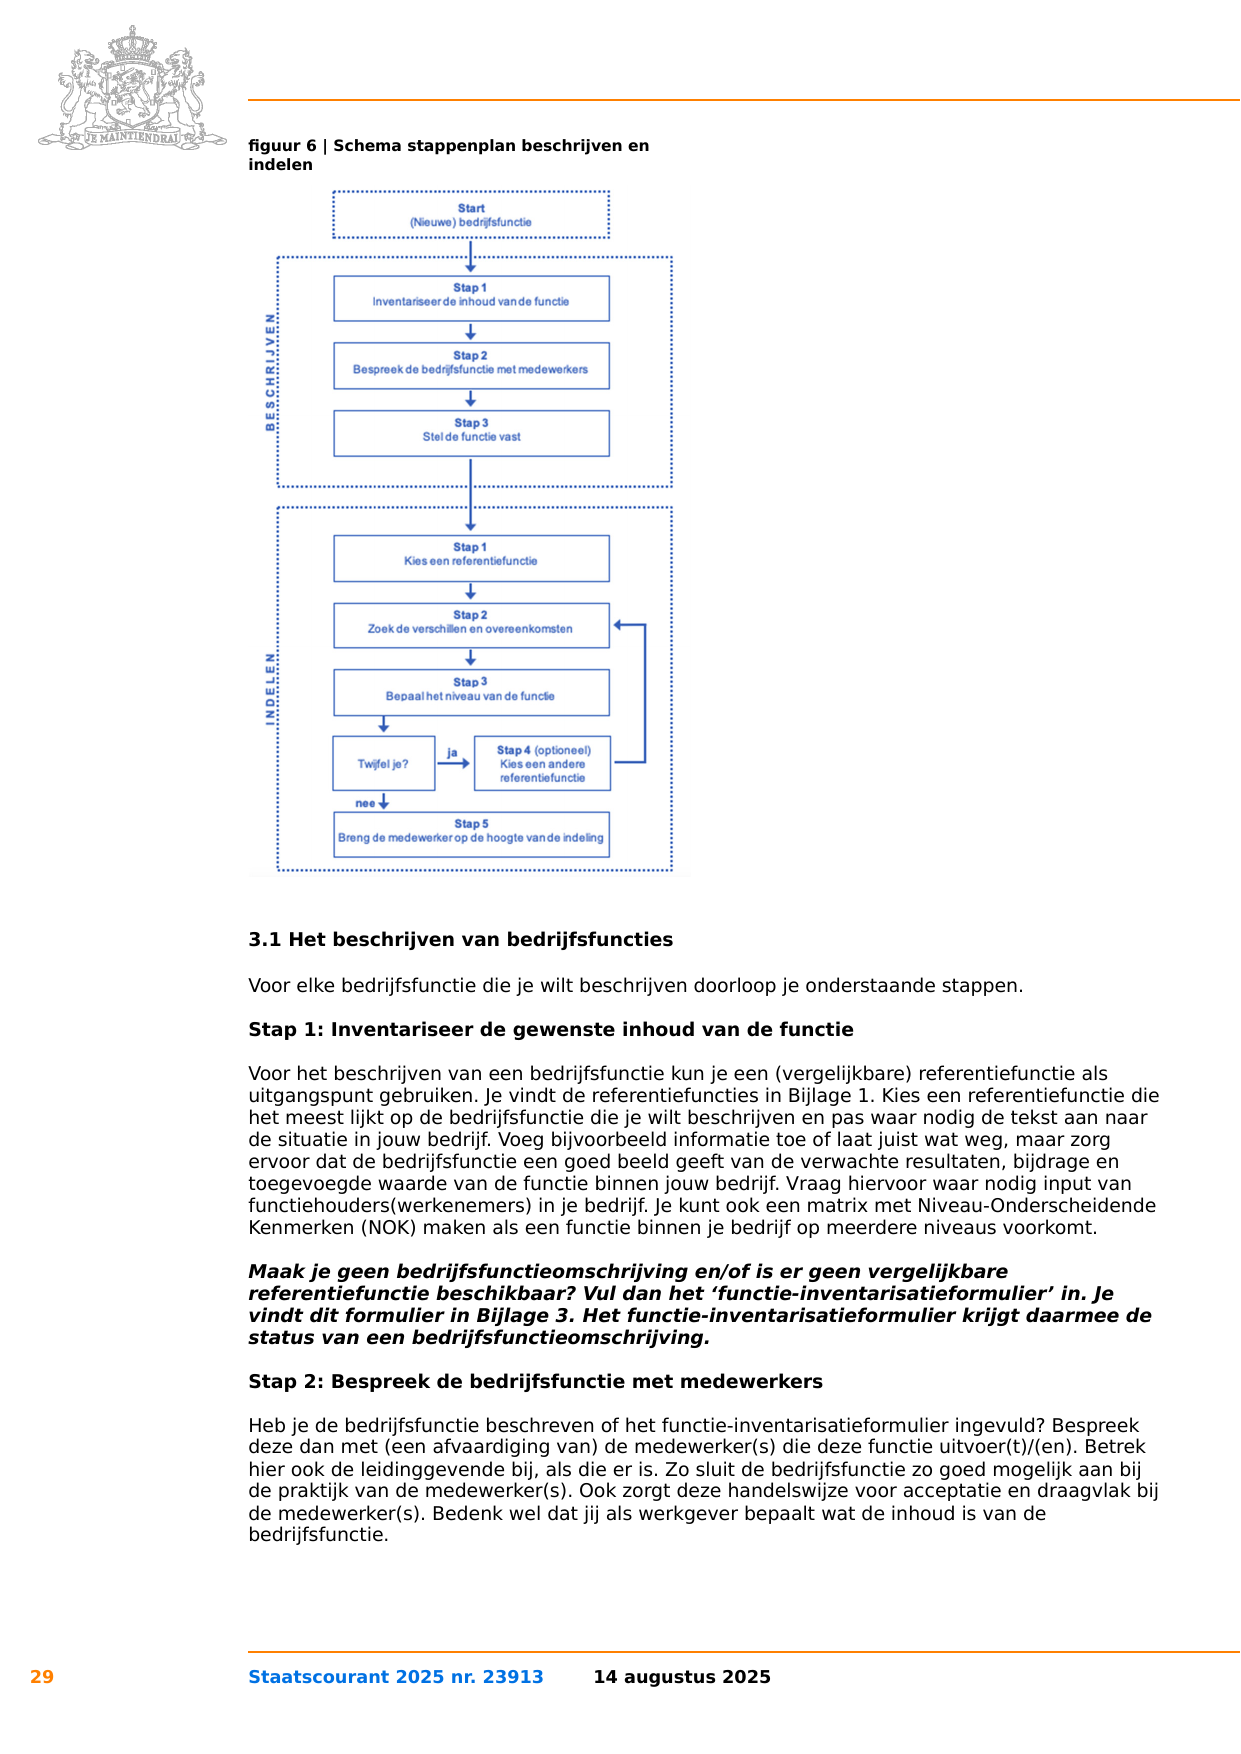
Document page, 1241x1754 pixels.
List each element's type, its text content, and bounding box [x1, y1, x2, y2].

picture [38, 25, 227, 150]
text Heb je de bedrijfsfunctie beschreven of het functie-inventarisatieformulier ingevuld? Bespreek deze dan met (een afvaardiging van) de medewerker(s) die deze functie uitvoer(t)/(en). Betrek hier ook de leidinggevende bij, als die er is. Zo sluit de bedrijfsfunctie zo goed mogelijk aan bij de praktijk van de medewerker(s). Ook zorgt deze handelswijze voor acceptatie en draagvlak bij de medewerker(s). Bedenk wel dat jij als werkgever bepaalt wat de inhoud is van de bedrijfsfunctie. [248, 1414, 1163, 1546]
text Voor elke bedrijfsfunctie die je wilt beschrijven doorloop je onderstaande stappen. [248, 975, 1163, 997]
text figuur 6 | Schema stappenplan beschrijven en indelen [248, 137, 691, 174]
subtitle Stap 1: Inventariseer de gewenste inhoud van de functie [248, 1019, 1163, 1041]
text Voor het beschrijven van een bedrijfsfunctie kun je een (vergelijkbare) referentiefunctie als uitgangspunt gebruiken. Je vindt de referentiefuncties in Bijlage 1. Kies een referentiefunctie die het meest lijkt op de bedrijfsfunctie die je wilt beschrijven en pas waar nodig de tekst aan naar de situatie in jouw bedrijf. Voeg bijvoorbeeld informatie toe of laat juist wat weg, maar zorg ervoor dat de bedrijfsfunctie een goed beeld geeft van de verwachte resultaten, bijdrage en toegevoegde waarde van de functie binnen jouw bedrijf. Vraag hiervoor waar nodig input van functiehouders(werkenemers) in je bedrijf. Je kunt ook een matrix met Niveau-Onderscheidende Kenmerken (NOK) maken als een functie binnen je bedrijf op meerdere niveaus voorkomt. [248, 1063, 1163, 1239]
subtitle 3.1 Het beschrijven van bedrijfsfuncties [248, 928, 1163, 950]
text Maak je geen bedrijfsfunctieomschrijving en/of is er geen vergelijkbare referentiefunctie beschikbaar? Vul dan het ‘functie-inventarisatieformulier’ in. Je vindt dit formulier in Bijlage 3. Het functie-inventarisatieformulier krijgt daarmee de status van een bedrijfsfunctieomschrijving. [248, 1261, 1163, 1349]
subtitle Stap 2: Bespreek de bedrijfsfunctie met medewerkers [248, 1371, 1163, 1393]
picture [248, 185, 691, 877]
